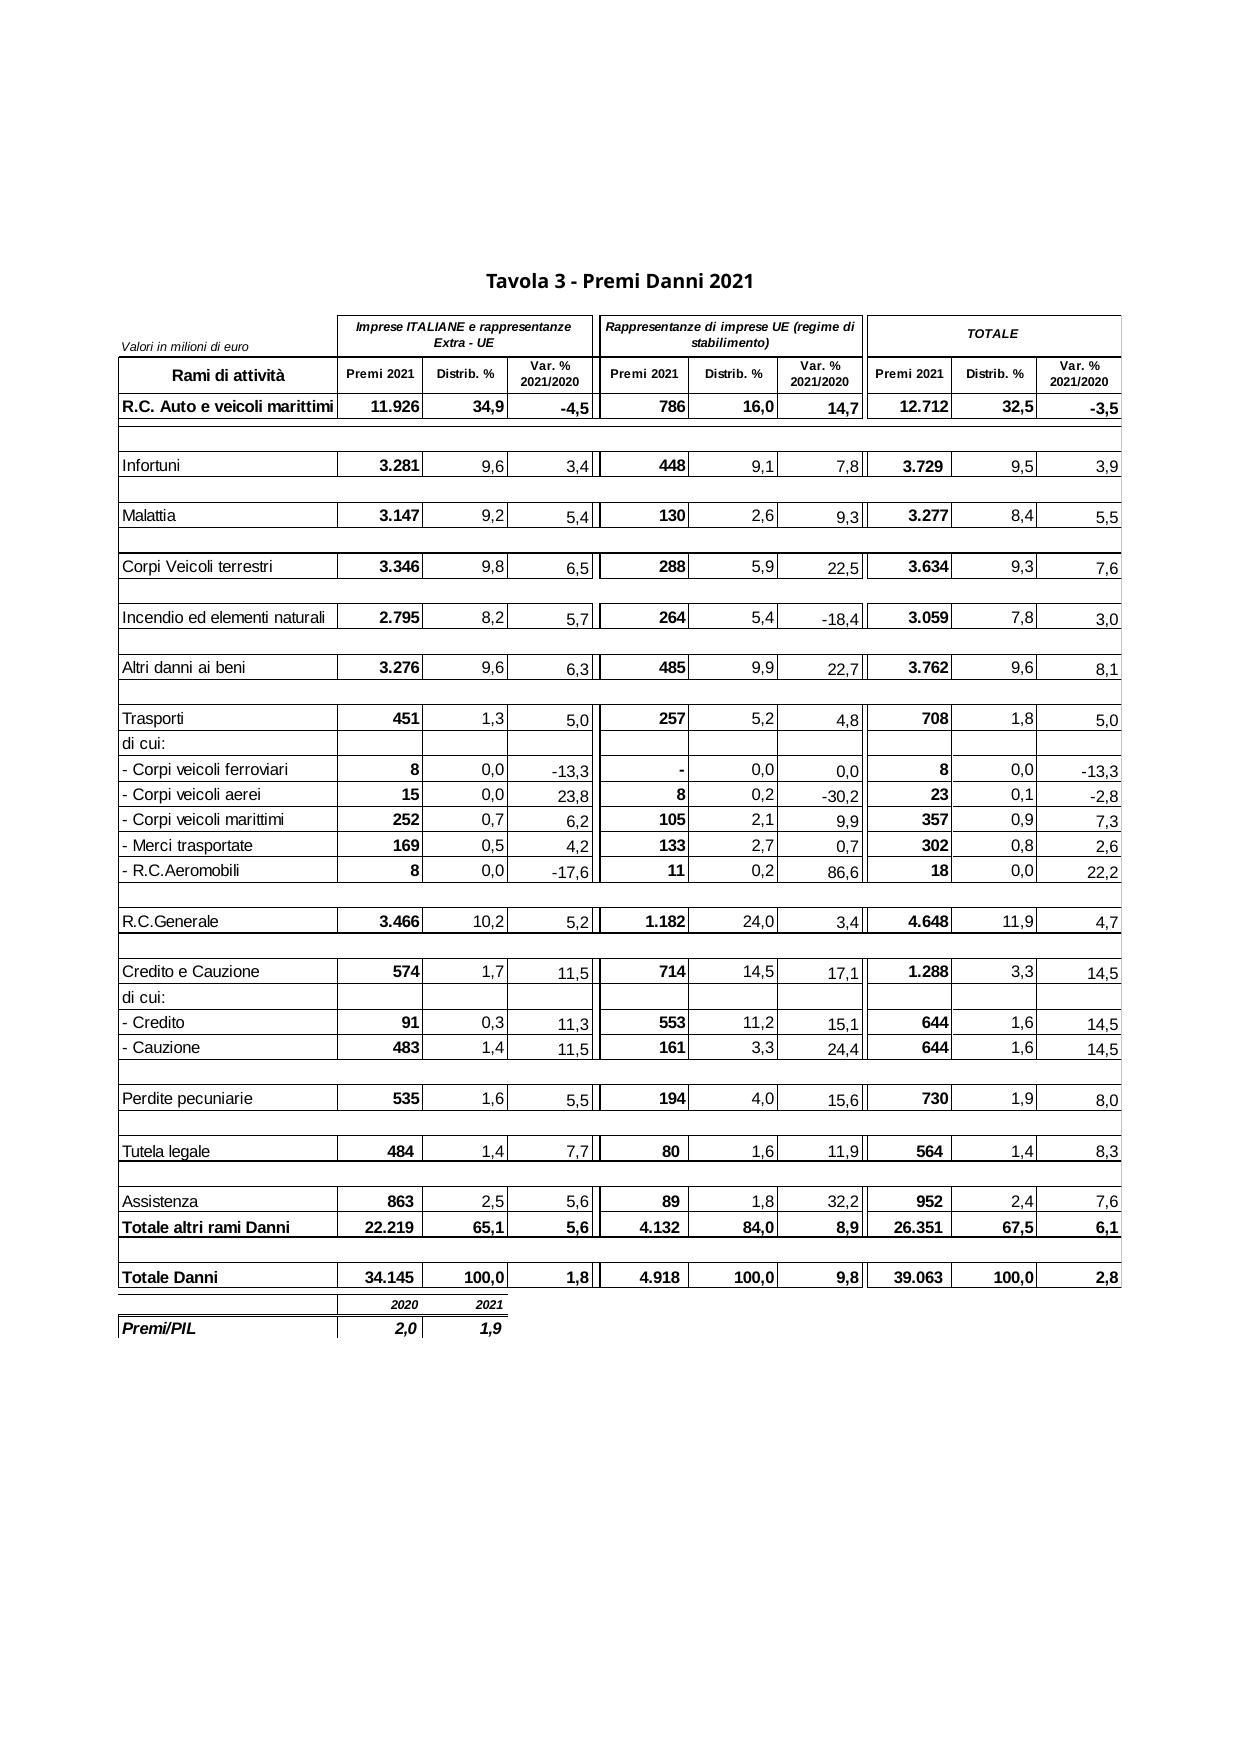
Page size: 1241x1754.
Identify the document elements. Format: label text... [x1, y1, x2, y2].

text Tavola 3 - Premi Danni 2021 [118, 267, 1122, 294]
